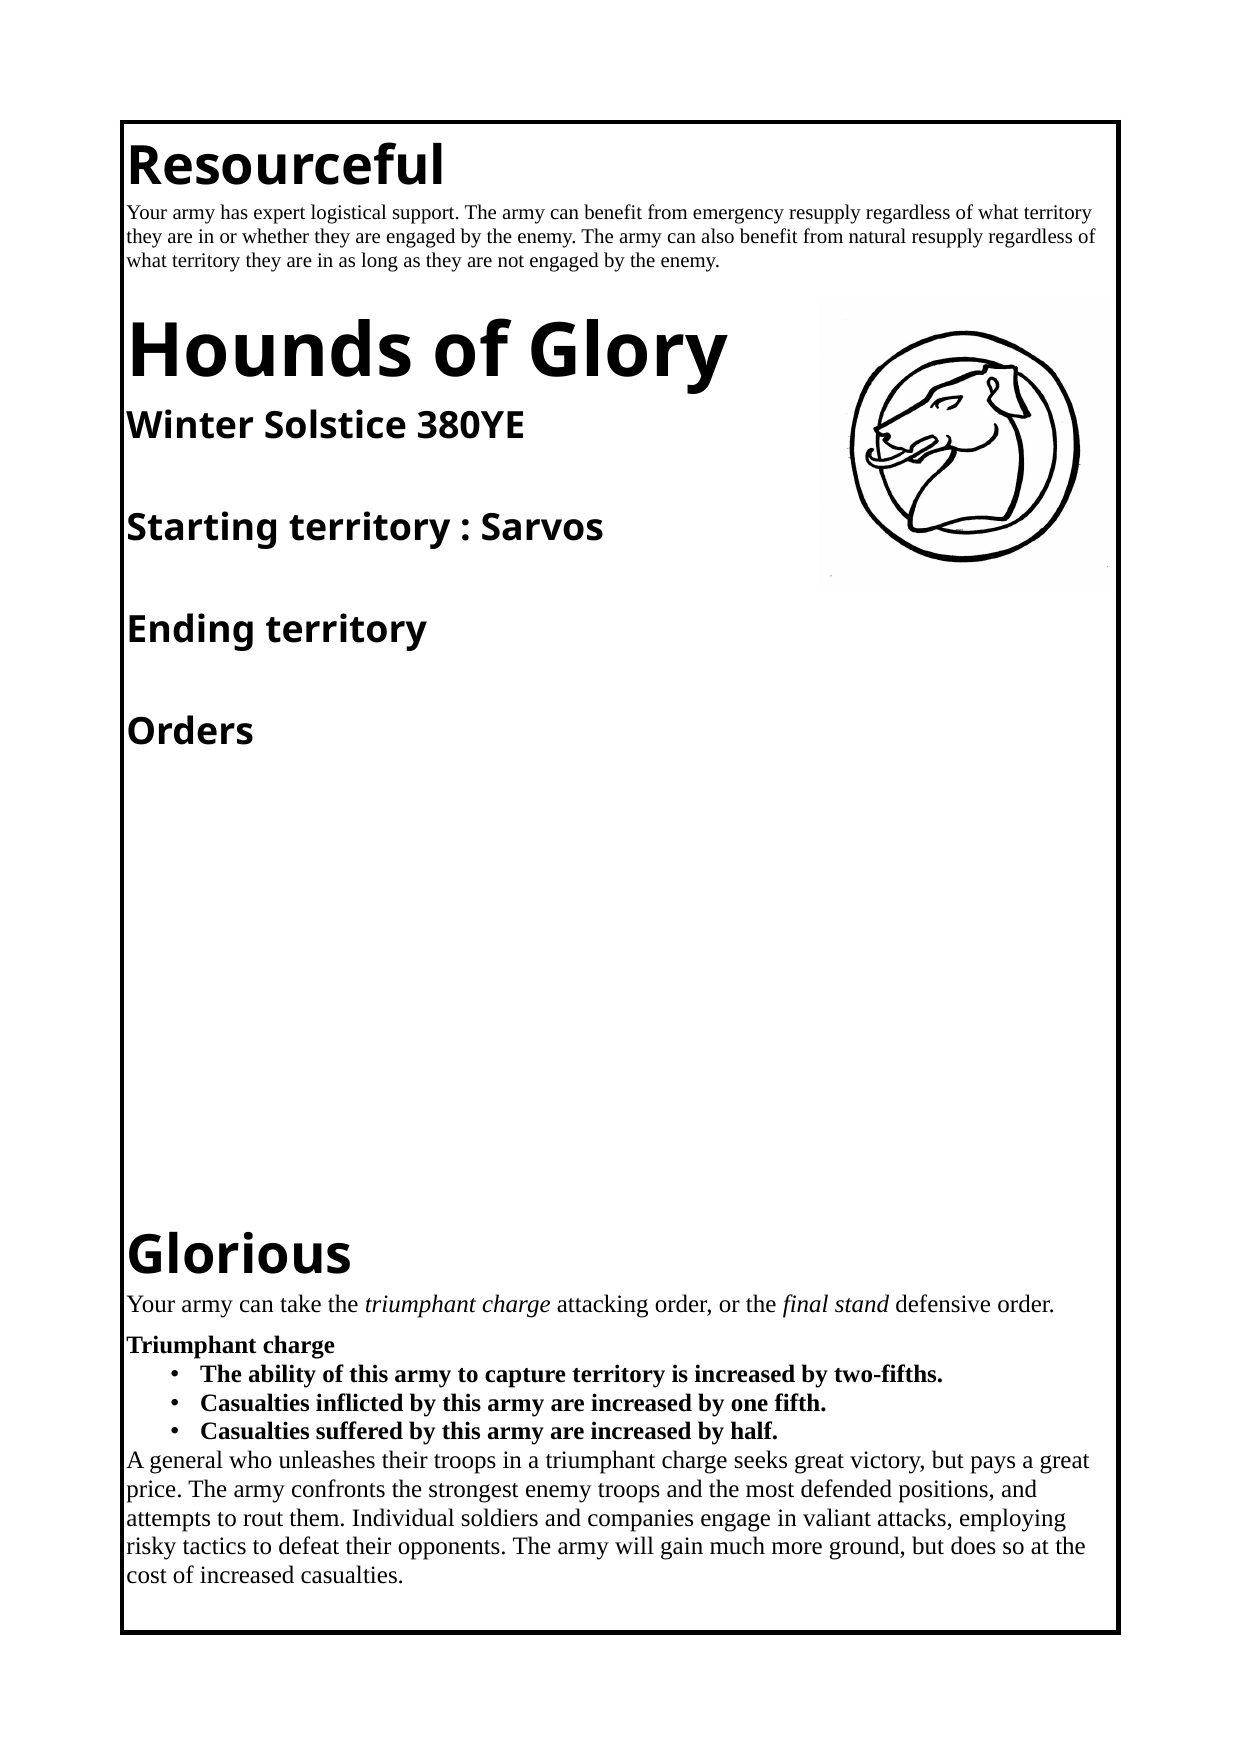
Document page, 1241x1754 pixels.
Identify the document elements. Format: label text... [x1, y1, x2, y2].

text Triumphant charge [126, 1330, 1114, 1359]
picture [818, 301, 1114, 588]
text Starting territory : Sarvos [126, 501, 818, 552]
text Glorious [126, 1215, 1114, 1289]
text Winter Solstice 380YE [126, 398, 818, 449]
subtitle Hounds of Glory [126, 296, 1114, 398]
text A general who unleashes their troops in a triumphant charge seeks great victory, but pays a great price. The army confronts the strongest enemy troops and the most defended positions, and attempts to rout them. Individual soldiers and companies engage in valiant attacks, employing risky tactics to defeat their opponents. The army will gain much more ground, but does so at the cost of increased casualties. [126, 1445, 1114, 1589]
text Your army has expert logistical support. The army can benefit from emergency resupply regardless of what territory they are in or whether they are engaged by the enemy. The army can also benefit from natural resupply regardless of what territory they are in as long as they are not engaged by the enemy. [126, 200, 1114, 272]
list The ability of this army to capture territory is increased by two-fifths. [170, 1359, 1114, 1388]
list Casualties suffered by this army are increased by half. [170, 1416, 1114, 1445]
text Ending territory [126, 603, 1114, 654]
text Your army can take the triumphant charge attacking order, or the final stand defensive order. [126, 1289, 1114, 1318]
text Orders [126, 705, 1114, 756]
subtitle Resourceful [126, 126, 1114, 200]
list Casualties inflicted by this army are increased by one fifth. [170, 1388, 1114, 1416]
